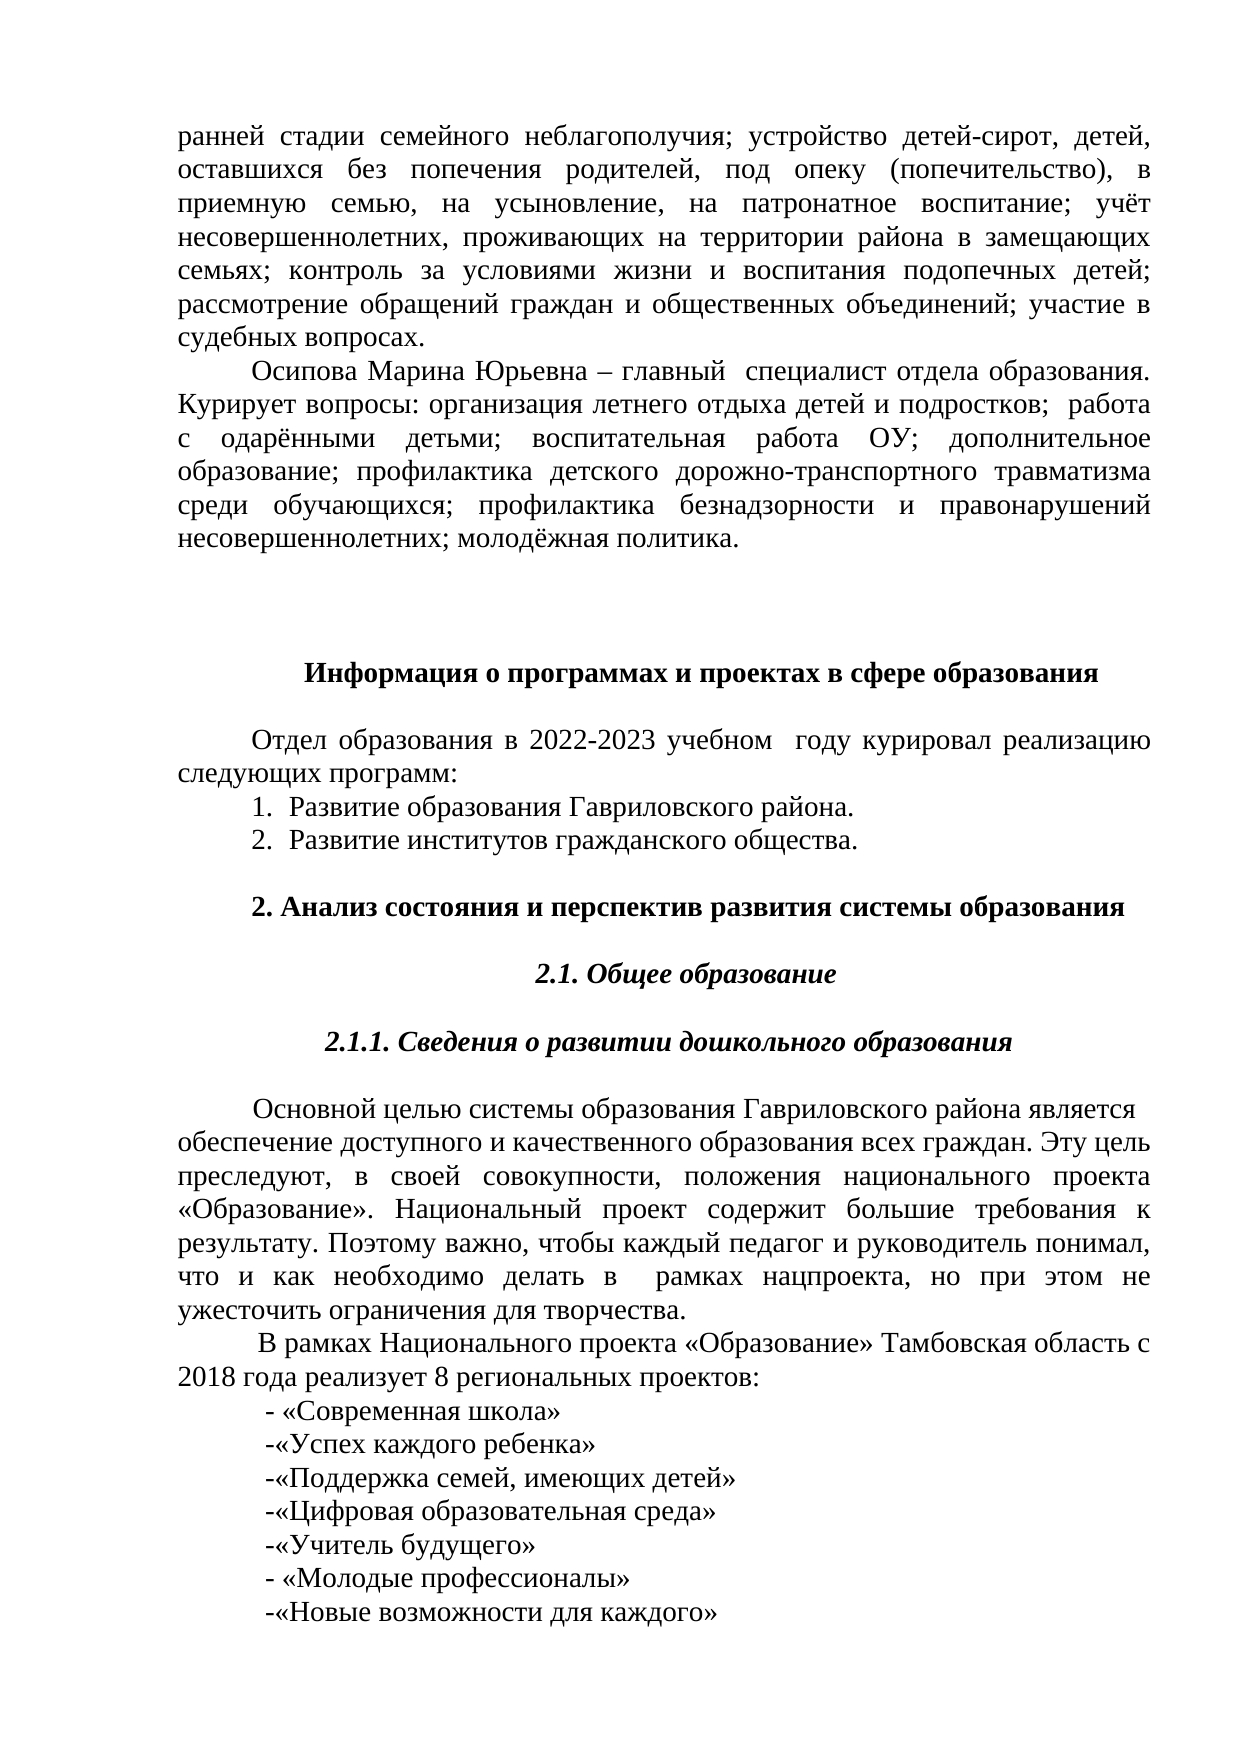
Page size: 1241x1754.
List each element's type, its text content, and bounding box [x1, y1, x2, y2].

text -«Цифровая образовательная среда» [177, 1493, 1152, 1527]
text Осипова Марина Юрьевна – главный специалист отдела образования. Курирует вопросы: организация летнего отдыха детей и подростков; работа с одарёнными детьми; воспитательная работа ОУ; дополнительное образование; профилактика детского дорожно-транспортного травматизма среди обучающихся; профилактика безнадзорности и правонарушений несовершеннолетних; молодёжная политика. [177, 353, 1152, 554]
text Информация о программах и проектах в сфере образования [177, 655, 1152, 688]
text Отдел образования в 2022-2023 учебном году курировал реализацию следующих программ: [177, 722, 1152, 789]
text 2. Анализ состояния и перспектив развития системы образования [177, 889, 1152, 923]
text Основной целью системы образования Гавриловского района является [252, 1091, 1152, 1124]
text В рамках Национального проекта «Образование» Тамбовская область с 2018 года реализует 8 региональных проектов: [177, 1326, 1152, 1393]
text -«Учитель будущего» [177, 1527, 1152, 1560]
text -«Новые возможности для каждого» [177, 1594, 1152, 1627]
text 2.1. Общее образование [177, 957, 1152, 990]
text ранней стадии семейного неблагополучия; устройство детей-сирот, детей, оставшихся без попечения родителей, под опеку (попечительство), в приемную семью, на усыновление, на патронатное воспитание; учёт несовершеннолетних, проживающих на территории района в замещающих семьях; контроль за условиями жизни и воспитания подопечных детей; рассмотрение обращений граждан и общественных объединений; участие в судебных вопросах. [177, 118, 1152, 353]
text -«Успех каждого ребенка» [177, 1426, 1152, 1460]
text -«Поддержка семей, имеющих детей» [177, 1460, 1152, 1493]
text - «Молодые профессионалы» [177, 1560, 1152, 1594]
text - «Современная школа» [177, 1393, 1152, 1426]
text обеспечение доступного и качественного образования всех граждан. Эту цель преследуют, в своей совокупности, положения национального проекта «Образование». Национальный проект содержит большие требования к результату. Поэтому важно, чтобы каждый педагог и руководитель понимал, что и как необходимо делать в рамках нацпроекта, но при этом не ужесточить ограничения для творчества. [177, 1124, 1152, 1326]
list Развитие институтов гражданского общества. [251, 822, 1152, 856]
list Развитие образования Гавриловского района. [251, 789, 1152, 822]
text 2.1.1. Сведения о развитии дошкольного образования [252, 1024, 1152, 1057]
